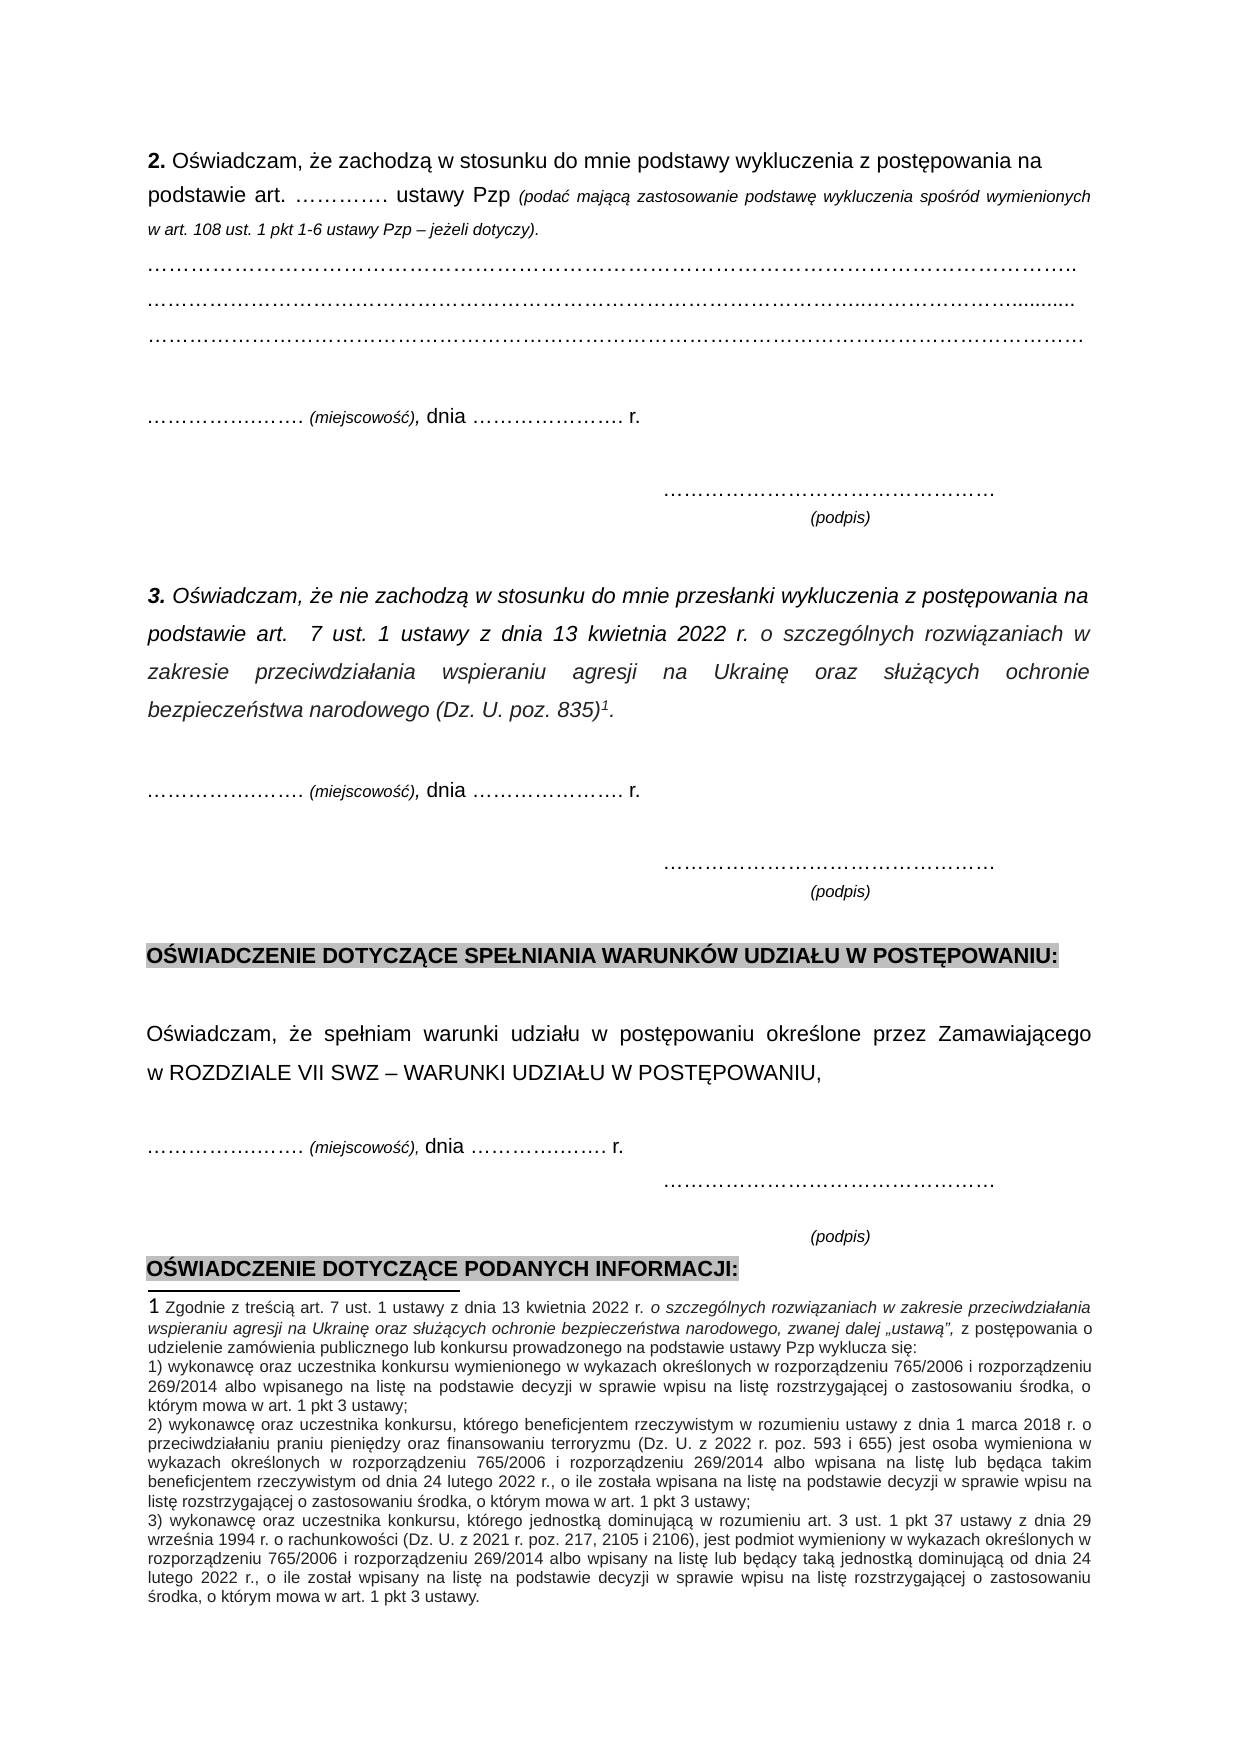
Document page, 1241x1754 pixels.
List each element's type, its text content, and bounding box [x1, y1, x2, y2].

text Zgodnie z treścią art. 7 ust. 1 ustawy z dnia 13 kwietnia 2022 r. o szczególnych rozwiązaniach w zakresie przeciwdziałania wspieraniu agresji na Ukrainę oraz służących ochronie bezpieczeństwa narodowego, zwanej dalej „ustawą”, z postępowania o udzielenie zamówienia publicznego lub konkursu prowadzonego na podstawie ustawy Pzp wyklucza się: [148, 1291, 1093, 1357]
text Oświadczam, że spełniam warunki udziału w postępowaniu określone przez Zamawiającego w ROZDZIALE VII SWZ – WARUNKI UDZIAŁU W POSTĘPOWANIU, [146, 1021, 1093, 1085]
text OŚWIADCZENIE DOTYCZĄCE SPEŁNIANIA WARUNKÓW UDZIAŁU W POSTĘPOWANIU: [146, 943, 1093, 968]
text …………….……. (miejscowość), dnia …………………. r. [146, 777, 1093, 801]
text 2. Oświadczam, że zachodzą w stosunku do mnie podstawy wykluczenia z postępowania na [148, 148, 1093, 173]
text 2) wykonawcę oraz uczestnika konkursu, którego beneficjentem rzeczywistym w rozumieniu ustawy z dnia 1 marca 2018 r. o przeciwdziałaniu praniu pieniędzy oraz finansowaniu terroryzmu (Dz. U. z 2022 r. poz. 593 i 655) jest osoba wymieniona w wykazach określonych w rozporządzeniu 765/2006 i rozporządzeniu 269/2014 albo wpisana na listę lub będąca takim beneficjentem rzeczywistym od dnia 24 lutego 2022 r., o ile została wpisana na listę na podstawie decyzji w sprawie wpisu na listę rozstrzygającej o zastosowaniu środka, o którym mowa w art. 1 pkt 3 ustawy; [148, 1415, 1093, 1511]
text (podpis) [590, 1227, 1093, 1246]
text ………………………………………… [146, 1168, 1093, 1192]
text …………………………………………………………………………………………..…………………........... ……………………………………………………………………………………………………………………… [146, 286, 1093, 346]
text ………………………………………… [146, 477, 1093, 501]
text 3) wykonawcę oraz uczestnika konkursu, którego jednostką dominującą w rozumieniu art. 3 ust. 1 pkt 37 ustawy z dnia 29 września 1994 r. o rachunkowości (Dz. U. z 2021 r. poz. 217, 2105 i 2106), jest podmiot wymieniony w wykazach określonych w rozporządzeniu 765/2006 i rozporządzeniu 269/2014 albo wpisany na listę lub będący taką jednostką dominującą od dnia 24 lutego 2022 r., o ile został wpisany na listę na podstawie decyzji w sprawie wpisu na listę rozstrzygającej o zastosowaniu środka, o którym mowa w art. 1 pkt 3 ustawy. [148, 1511, 1093, 1606]
text …………….……. (miejscowość), dnia …………………. r. [146, 404, 1093, 428]
text ………………………………………… [146, 850, 1093, 874]
text (podpis) [590, 881, 1093, 901]
text podstawie art. …………. ustawy Pzp (podać mającą zastosowanie podstawę wykluczenia spośród wymienionych w art. 108 ust. 1 pkt 1-6 ustawy Pzp – jeżeli dotyczy). [148, 182, 1093, 239]
text 1) wykonawcę oraz uczestnika konkursu wymienionego w wykazach określonych w rozporządzeniu 765/2006 i rozporządzeniu 269/2014 albo wpisanego na listę na podstawie decyzji w sprawie wpisu na listę rozstrzygającej o zastosowaniu środka, o którym mowa w art. 1 pkt 3 ustawy; [148, 1357, 1093, 1415]
text OŚWIADCZENIE DOTYCZĄCE PODANYCH INFORMACJI: [146, 1256, 1093, 1281]
text …………….……. (miejscowość), dnia ………….……. r. [146, 1134, 1093, 1158]
text ……………………………………………………………………………………………………………….. [146, 251, 1093, 277]
text (podpis) [590, 508, 1093, 527]
text 3. Oświadczam, że nie zachodzą w stosunku do mnie przesłanki wykluczenia z postępowania na podstawie art. 7 ust. 1 ustawy z dnia 13 kwietnia 2022 r. o szczególnych rozwiązaniach w zakresie przeciwdziałania wspieraniu agresji na Ukrainę oraz służących ochronie bezpieczeństwa narodowego (Dz. U. poz. 835). [148, 583, 1093, 722]
